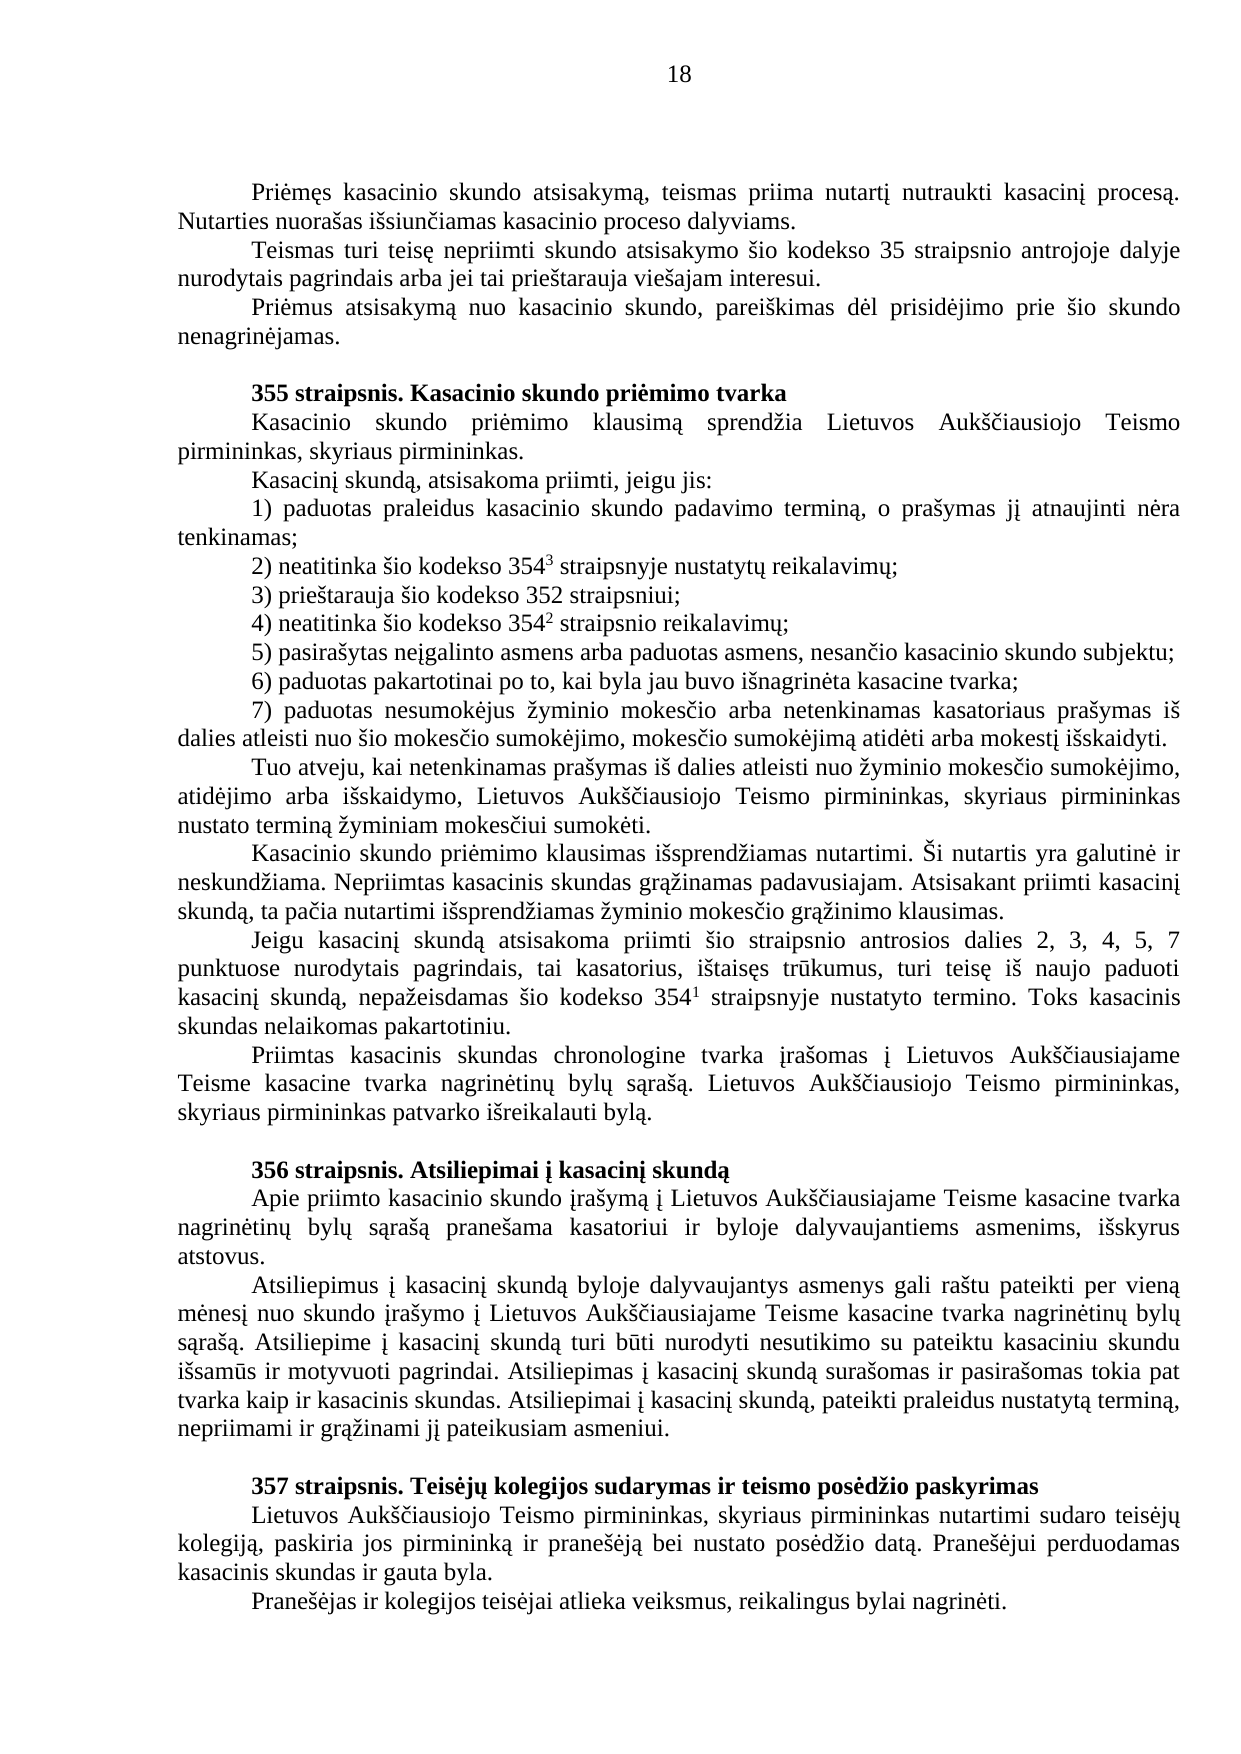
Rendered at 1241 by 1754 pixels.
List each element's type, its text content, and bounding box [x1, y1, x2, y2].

text Jeigu kasacinį skundą atsisakoma priimti šio straipsnio antrosios dalies 2, 3, 4, 5, 7 punktuose nurodytais pagrindais, tai kasatorius, ištaisęs trūkumus, turi teisę iš naujo paduoti kasacinį skundą, nepažeisdamas šio kodekso 3541 straipsnyje nustatyto termino. Toks kasacinis skundas nelaikomas pakartotiniu. [177, 925, 1181, 1040]
text 355 straipsnis. Kasacinio skundo priėmimo tvarka [177, 378, 1181, 407]
text Kasacinio skundo priėmimo klausimą sprendžia Lietuvos Aukščiausiojo Teismo pirmininkas, skyriaus pirmininkas. [177, 407, 1181, 465]
text Apie priimto kasacinio skundo įrašymą į Lietuvos Aukščiausiajame Teisme kasacine tvarka nagrinėtinų bylų sąrašą pranešama kasatoriui ir byloje dalyvaujantiems asmenims, išskyrus atstovus. [177, 1183, 1181, 1270]
text 4) neatitinka šio kodekso 3542 straipsnio reikalavimų; [177, 608, 1181, 637]
text 3) prieštarauja šio kodekso 352 straipsniui; [177, 580, 1181, 608]
text Kasacinio skundo priėmimo klausimas išsprendžiamas nutartimi. Ši nutartis yra galutinė ir neskundžiama. Nepriimtas kasacinis skundas grąžinamas padavusiajam. Atsisakant priimti kasacinį skundą, ta pačia nutartimi išsprendžiamas žyminio mokesčio grąžinimo klausimas. [177, 838, 1181, 925]
text 6) paduotas pakartotinai po to, kai byla jau buvo išnagrinėta kasacine tvarka; [177, 666, 1181, 695]
text 5) pasirašytas neįgalinto asmens arba paduotas asmens, nesančio kasacinio skundo subjektu; [177, 637, 1181, 666]
text 357 straipsnis. Teisėjų kolegijos sudarymas ir teismo posėdžio paskyrimas [177, 1471, 1181, 1500]
text 7) paduotas nesumokėjus žyminio mokesčio arba netenkinamas kasatoriaus prašymas iš dalies atleisti nuo šio mokesčio sumokėjimo, mokesčio sumokėjimą atidėti arba mokestį išskaidyti. [177, 695, 1181, 752]
text Pranešėjas ir kolegijos teisėjai atlieka veiksmus, reikalingus bylai nagrinėti. [177, 1586, 1181, 1615]
text Tuo atveju, kai netenkinamas prašymas iš dalies atleisti nuo žyminio mokesčio sumokėjimo, atidėjimo arba išskaidymo, Lietuvos Aukščiausiojo Teismo pirmininkas, skyriaus pirmininkas nustato terminą žyminiam mokesčiui sumokėti. [177, 752, 1181, 838]
text 1) paduotas praleidus kasacinio skundo padavimo terminą, o prašymas jį atnaujinti nėra tenkinamas; [177, 493, 1181, 551]
text Teismas turi teisę nepriimti skundo atsisakymo šio kodekso 35 straipsnio antrojoje dalyje nurodytais pagrindais arba jei tai prieštarauja viešajam interesui. [177, 235, 1181, 292]
text 356 straipsnis. Atsiliepimai į kasacinį skundą [177, 1155, 1181, 1183]
text Priėmęs kasacinio skundo atsisakymą, teismas priima nutartį nutraukti kasacinį procesą. Nutarties nuorašas išsiunčiamas kasacinio proceso dalyviams. [177, 177, 1181, 235]
text Priėmus atsisakymą nuo kasacinio skundo, pareiškimas dėl prisidėjimo prie šio skundo nenagrinėjamas. [177, 292, 1181, 350]
text Kasacinį skundą, atsisakoma priimti, jeigu jis: [177, 465, 1181, 493]
text Atsiliepimus į kasacinį skundą byloje dalyvaujantys asmenys gali raštu pateikti per vieną mėnesį nuo skundo įrašymo į Lietuvos Aukščiausiajame Teisme kasacine tvarka nagrinėtinų bylų sąrašą. Atsiliepime į kasacinį skundą turi būti nurodyti nesutikimo su pateiktu kasaciniu skundu išsamūs ir motyvuoti pagrindai. Atsiliepimas į kasacinį skundą surašomas ir pasirašomas tokia pat tvarka kaip ir kasacinis skundas. Atsiliepimai į kasacinį skundą, pateikti praleidus nustatytą terminą, nepriimami ir grąžinami jį pateikusiam asmeniui. [177, 1270, 1181, 1442]
text 2) neatitinka šio kodekso 3543 straipsnyje nustatytų reikalavimų; [177, 551, 1181, 580]
text Priimtas kasacinis skundas chronologine tvarka įrašomas į Lietuvos Aukščiausiajame Teisme kasacine tvarka nagrinėtinų bylų sąrašą. Lietuvos Aukščiausiojo Teismo pirmininkas, skyriaus pirmininkas patvarko išreikalauti bylą. [177, 1040, 1181, 1126]
text Lietuvos Aukščiausiojo Teismo pirmininkas, skyriaus pirmininkas nutartimi sudaro teisėjų kolegiją, paskiria jos pirmininką ir pranešėją bei nustato posėdžio datą. Pranešėjui perduodamas kasacinis skundas ir gauta byla. [177, 1500, 1181, 1586]
